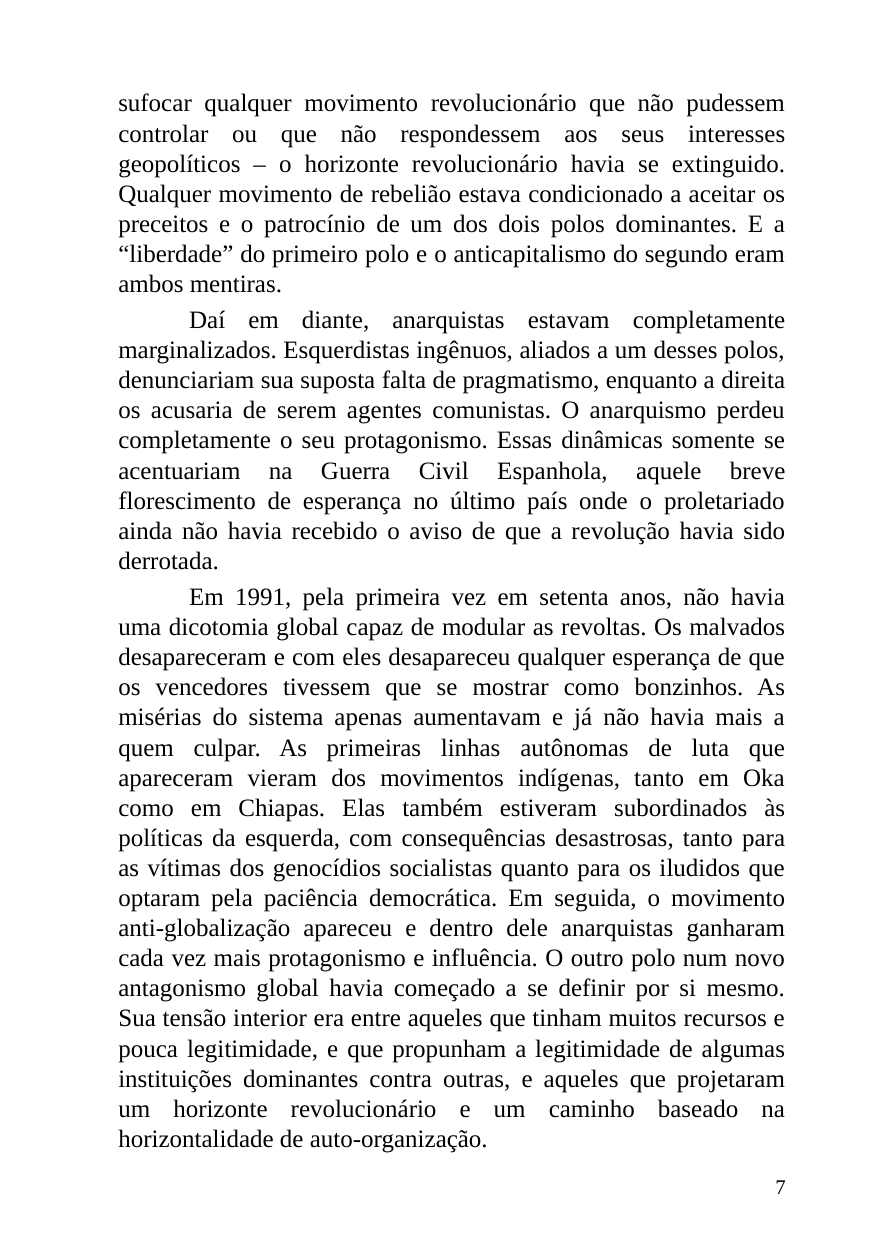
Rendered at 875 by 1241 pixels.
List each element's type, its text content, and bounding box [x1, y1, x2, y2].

text Daí em diante, anarquistas estavam completamente marginalizados. Esquerdistas ingênuos, aliados a um desses polos, denunciariam sua suposta falta de pragmatismo, enquanto a direita os acusaria de serem agentes comunistas. O anarquismo perdeu completamente o seu protagonismo. Essas dinâmicas somente se acentuariam na Guerra Civil Espanhola, aquele breve florescimento de esperança no último país onde o proletariado ainda não havia recebido o aviso de que a revolução havia sido derrotada. [118, 305, 786, 575]
text sufocar qualquer movimento revolucionário que não pudessem controlar ou que não respondessem aos seus interesses geopolíticos – o horizonte revolucionário havia se extinguido. Qualquer movimento de rebelião estava condicionado a aceitar os preceitos e o patrocínio de um dos dois polos dominantes. E a “liberdade” do primeiro polo e o anticapitalismo do segundo eram ambos mentiras. [118, 88, 786, 298]
text Em 1991, pela primeira vez em setenta anos, não havia uma dicotomia global capaz de modular as revoltas. Os malvados desapareceram e com eles desapareceu qualquer esperança de que os vencedores tivessem que se mostrar como bonzinhos. As misérias do sistema apenas aumentavam e já não havia mais a quem culpar. As primeiras linhas autônomas de luta que apareceram vieram dos movimentos indígenas, tanto em Oka como em Chiapas. Elas também estiveram subordinados às políticas da esquerda, com consequências desastrosas, tanto para as vítimas dos genocídios socialistas quanto para os iludidos que optaram pela paciência democrática. Em seguida, o movimento anti-globalização apareceu e dentro dele anarquistas ganharam cada vez mais protagonismo e influência. O outro polo num novo antagonismo global havia começado a se definir por si mesmo. Sua tensão interior era entre aqueles que tinham muitos recursos e pouca legitimidade, e que propunham a legitimidade de algumas instituições dominantes contra outras, e aqueles que projetaram um horizonte revolucionário e um caminho baseado na horizontalidade de auto-organização. [118, 582, 786, 1153]
